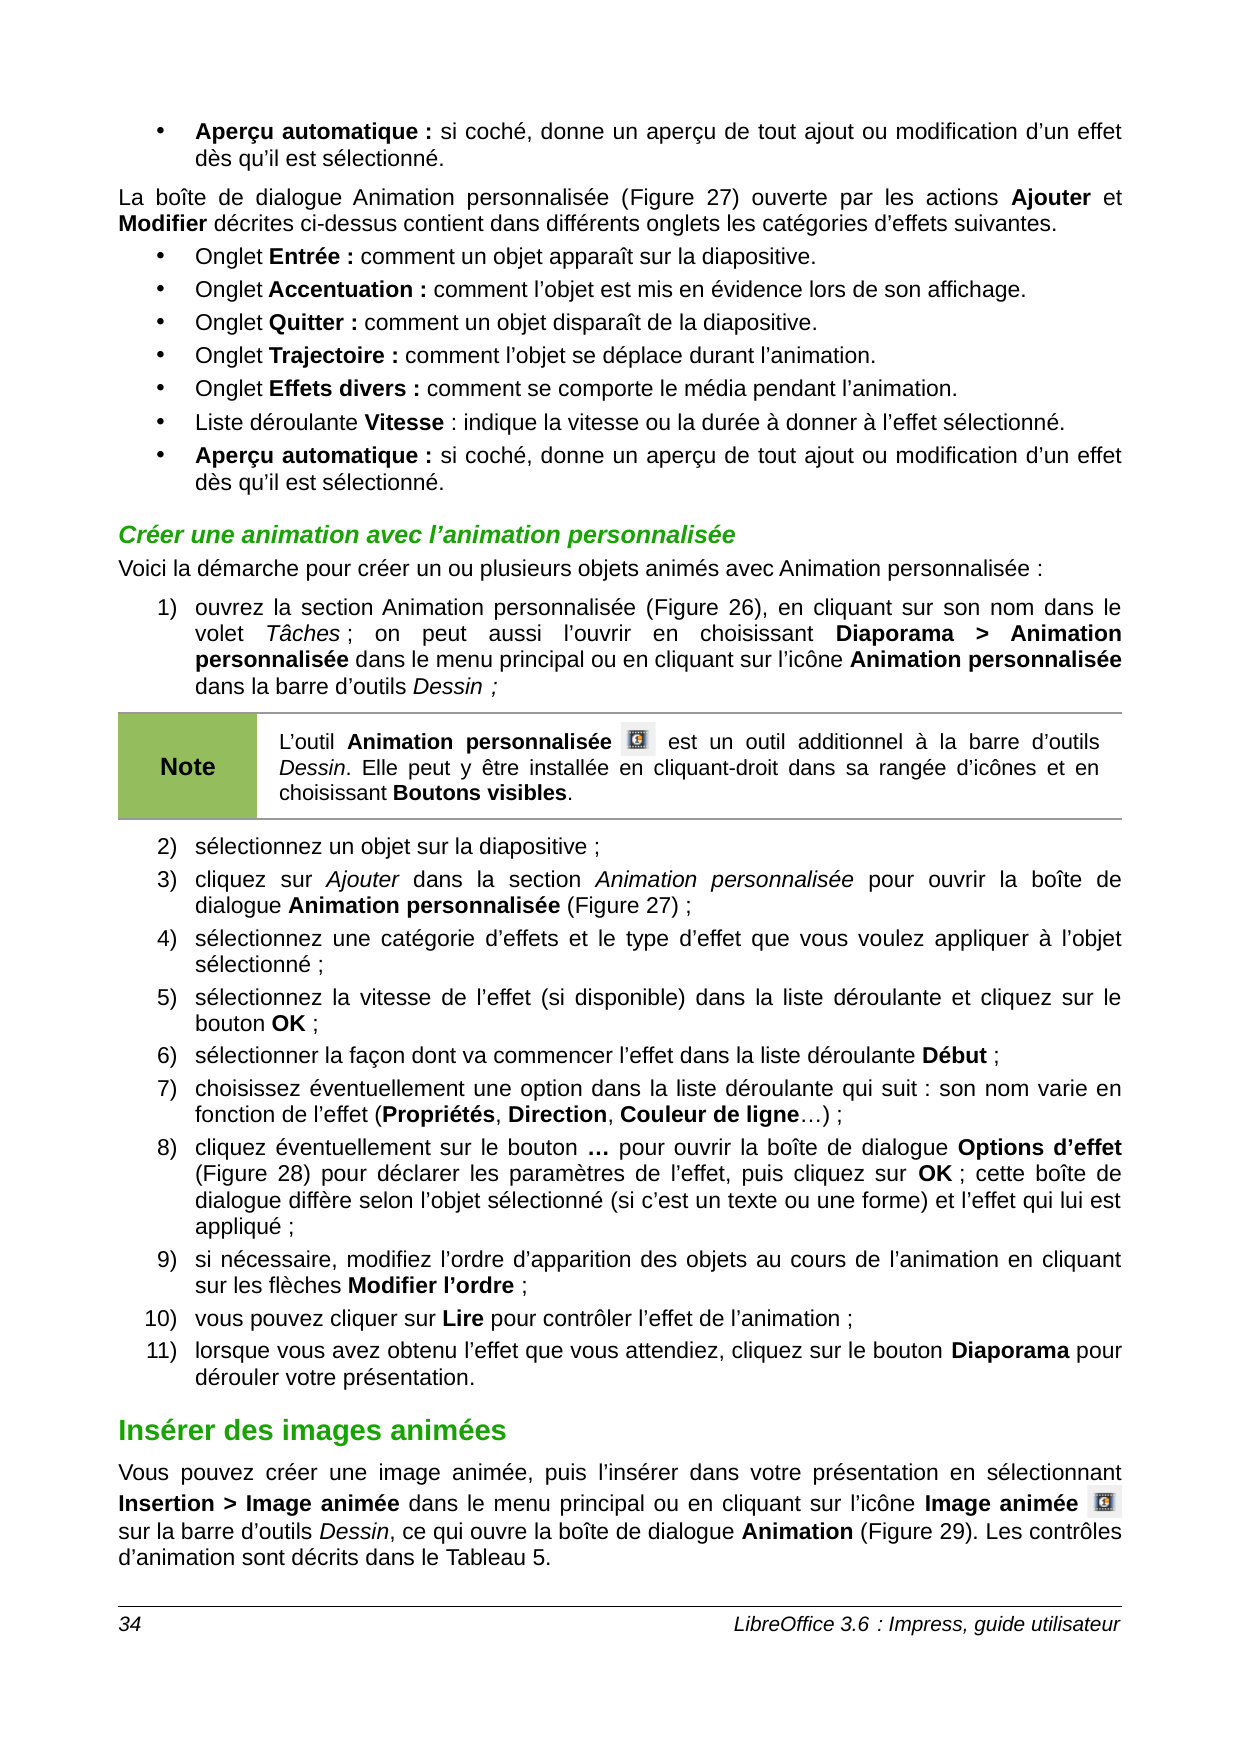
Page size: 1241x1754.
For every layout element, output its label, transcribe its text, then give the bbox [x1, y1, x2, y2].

list Aperçu automatique : si coché, donne un aperçu de tout ajout ou modification d’un effet dès qu’il est sélectionné. [156, 442, 1122, 495]
list cliquez éventuellement sur le bouton … pour ouvrir la boîte de dialogue Options d’effet (Figure 28) pour déclarer les paramètres de l’effet, puis cliquez sur OK ; cette boîte de dialogue diffère selon l’objet sélectionné (si c’est un texte ou une forme) et l’effet qui lui est appliqué ; [177, 1134, 1122, 1239]
list sélectionnez un objet sur la diapositive ; [177, 833, 1122, 859]
subtitle Créer une animation avec l’animation personnalisée [118, 520, 1122, 549]
text Vous pouvez créer une image animée, puis l’insérer dans votre présentation en sélectionnant Insertion > Image animée dans le menu principal ou en cliquant sur l’icône Image animée sur la barre d’outils Dessin, ce qui ouvre la boîte de dialogue Animation (Figure 29). Les contrôles d’animation sont décrits dans le Tableau 5. [118, 1459, 1122, 1570]
list sélectionner la façon dont va commencer l’effet dans la liste déroulante Début ; [177, 1042, 1122, 1069]
table_header Note [118, 714, 257, 818]
subtitle Insérer des images animées [118, 1413, 1122, 1446]
list cliquez sur Ajouter dans la section Animation personnalisée pour ouvrir la boîte de dialogue Animation personnalisée (Figure 27) ; [177, 866, 1122, 918]
text Voici la démarche pour créer un ou plusieurs objets animés avec Animation personnalisée : [118, 555, 1122, 581]
list Liste déroulante Vitesse : indique la vitesse ou la durée à donner à l’effet sélectionné. [156, 408, 1122, 435]
list si nécessaire, modifiez l’ordre d’apparition des objets au cours de l’animation en cliquant sur les flèches Modifier l’ordre ; [177, 1246, 1122, 1298]
list ouvrez la section Animation personnalisée (Figure 26), en cliquant sur son nom dans le volet Tâches ; on peut aussi l’ouvrir en choisissant Diaporama > Animation personnalisée dans le menu principal ou en cliquant sur l’icône Animation personnalisée dans la barre d’outils Dessin ; [177, 594, 1122, 699]
list Onglet Effets divers : comment se comporte le média pendant l’animation. [156, 375, 1122, 402]
list Onglet Entrée : comment un objet apparaît sur la diapositive. [156, 243, 1122, 270]
list Onglet Trajectoire : comment l’objet se déplace durant l’animation. [156, 342, 1122, 369]
list lorsque vous avez obtenu l’effet que vous attendiez, cliquez sur le bouton Diaporama pour dérouler votre présentation. [177, 1337, 1122, 1390]
list Onglet Quitter : comment un objet disparaît de la diapositive. [156, 309, 1122, 336]
picture [1087, 1485, 1123, 1518]
picture [620, 722, 656, 756]
list La boîte de dialogue Animation personnalisée (Figure 27) ouverte par les actions Ajouter et Modifier décrites ci-dessus contient dans différents onglets les catégories d’effets suivantes. [118, 184, 1122, 236]
list sélectionnez une catégorie d’effets et le type d’effet que vous voulez appliquer à l’objet sélectionné ; [177, 924, 1122, 977]
table_header L’outil Animation personnalisée est un outil additionnel à la barre d’outils Dessin. Elle peut y être installée en cliquant-droit dans sa rangée d’icônes et en choisissant Boutons visibles. [258, 714, 1122, 818]
list Aperçu automatique : si coché, donne un aperçu de tout ajout ou modification d’un effet dès qu’il est sélectionné. [156, 118, 1122, 171]
list vous pouvez cliquer sur Lire pour contrôler l’effet de l’animation ; [177, 1304, 1122, 1331]
list Onglet Accentuation : comment l’objet est mis en évidence lors de son affichage. [156, 276, 1122, 303]
list sélectionnez la vitesse de l’effet (si disponible) dans la liste déroulante et cliquez sur le bouton OK ; [177, 983, 1122, 1036]
list choisissez éventuellement une option dans la liste déroulante qui suit : son nom varie en fonction de l’effet (Propriétés, Direction, Couleur de ligne…) ; [177, 1075, 1122, 1128]
